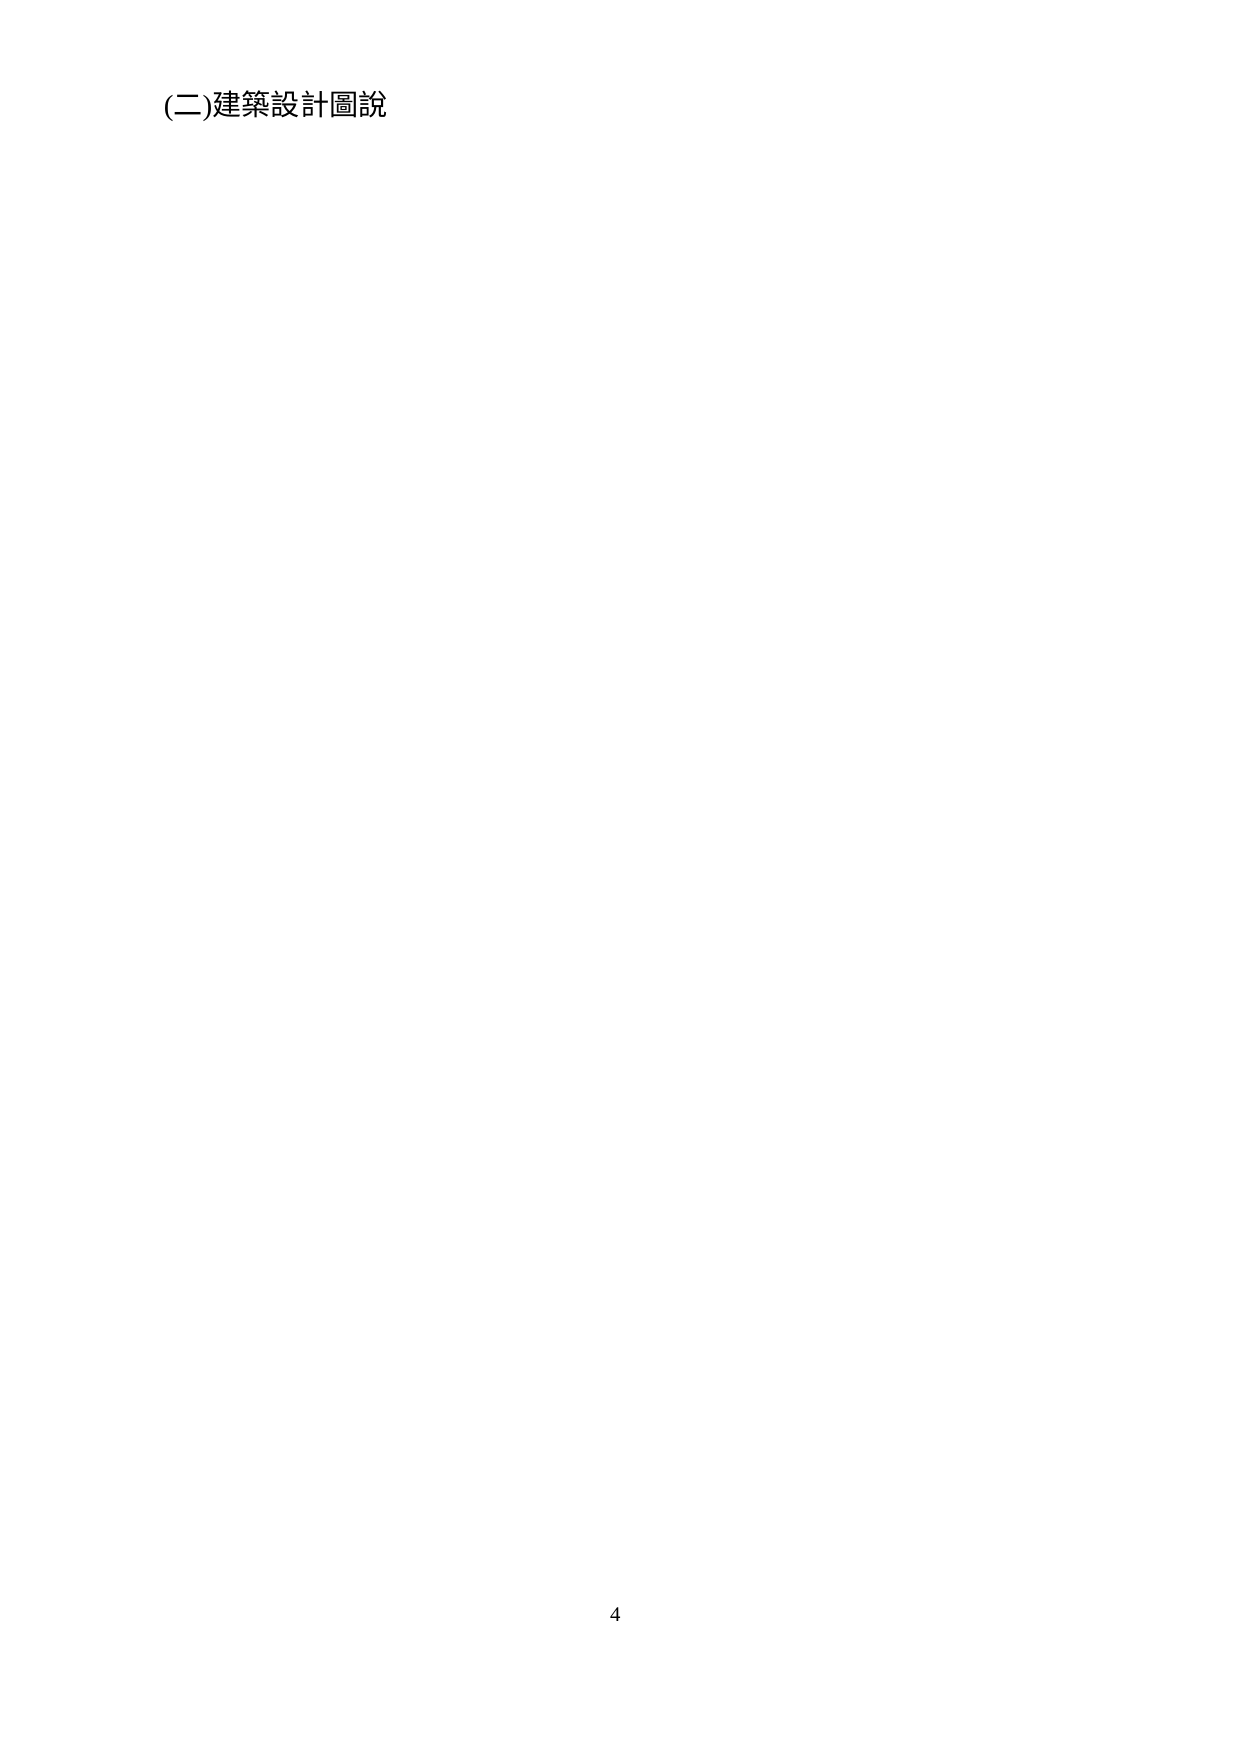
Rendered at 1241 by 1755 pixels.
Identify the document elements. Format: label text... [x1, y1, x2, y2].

text (二)建築設計圖說 [164, 81, 1193, 123]
